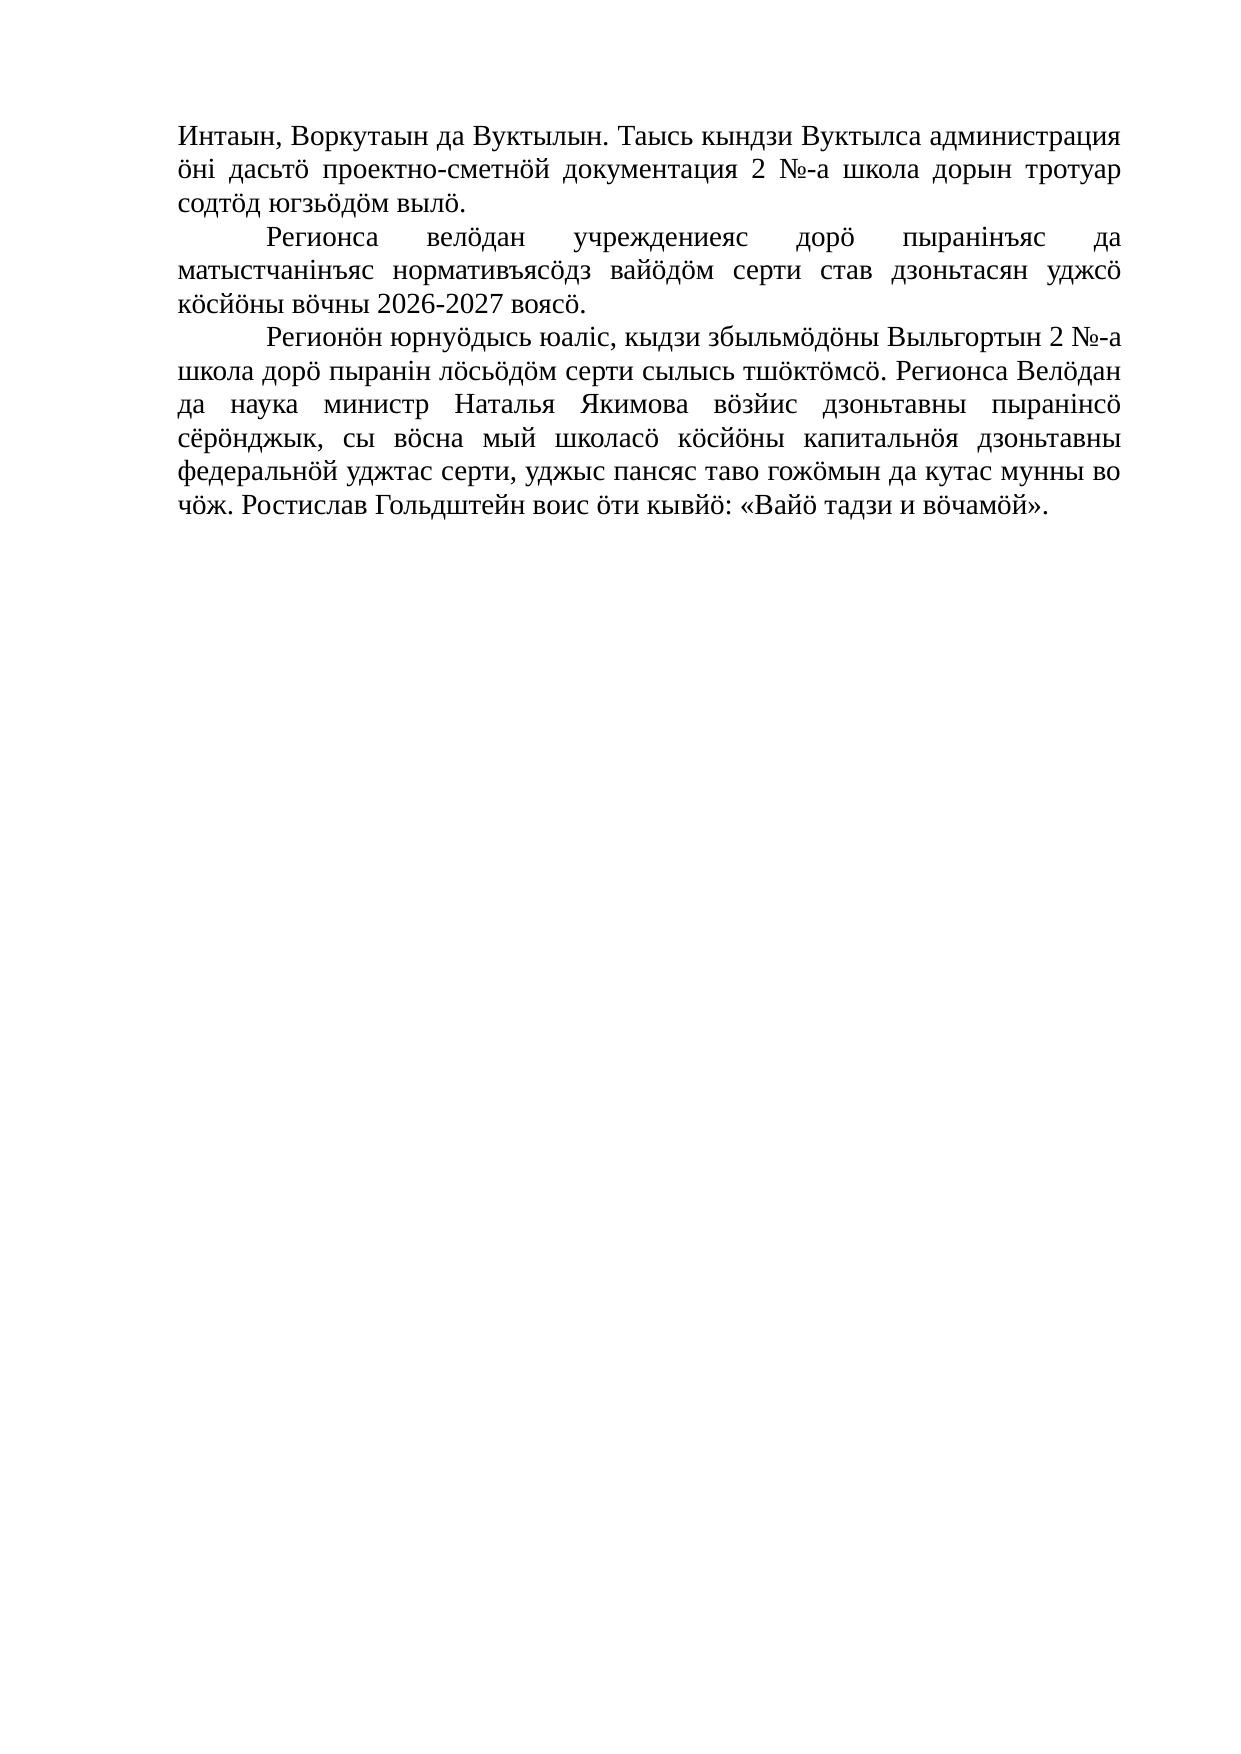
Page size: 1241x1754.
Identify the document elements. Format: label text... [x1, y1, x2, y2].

text Регионса велӧдан учреждениеяс дорӧ пыранінъяс да матыстчанінъяс нормативъясӧдз вайӧдӧм серти став дзоньтасян уджсӧ кӧсйӧны вӧчны 2026-2027 воясӧ. [177, 219, 1122, 319]
text Интаын, Воркутаын да Вуктылын. Таысь кындзи Вуктылса администрация ӧні дасьтӧ проектно-сметнӧй документация 2 №-а школа дорын тротуар содтӧд югзьӧдӧм вылӧ. [177, 118, 1122, 219]
text Регионӧн юрнуӧдысь юаліс, кыдзи збыльмӧдӧны Выльгортын 2 №-а школа дорӧ пыранін лӧсьӧдӧм серти сылысь тшӧктӧмсӧ. Регионса Велӧдан да наука министр Наталья Якимова вӧзйис дзоньтавны пыранінсӧ сёрӧнджык, сы вӧсна мый школасӧ кӧсйӧны капитальнӧя дзоньтавны федеральнӧй уджтас серти, уджыс пансяс таво гожӧмын да кутас мунны во чӧж. Ростислав Гольдштейн воис ӧти кывйӧ: «Вайӧ тадзи и вӧчамӧй». [177, 319, 1122, 521]
